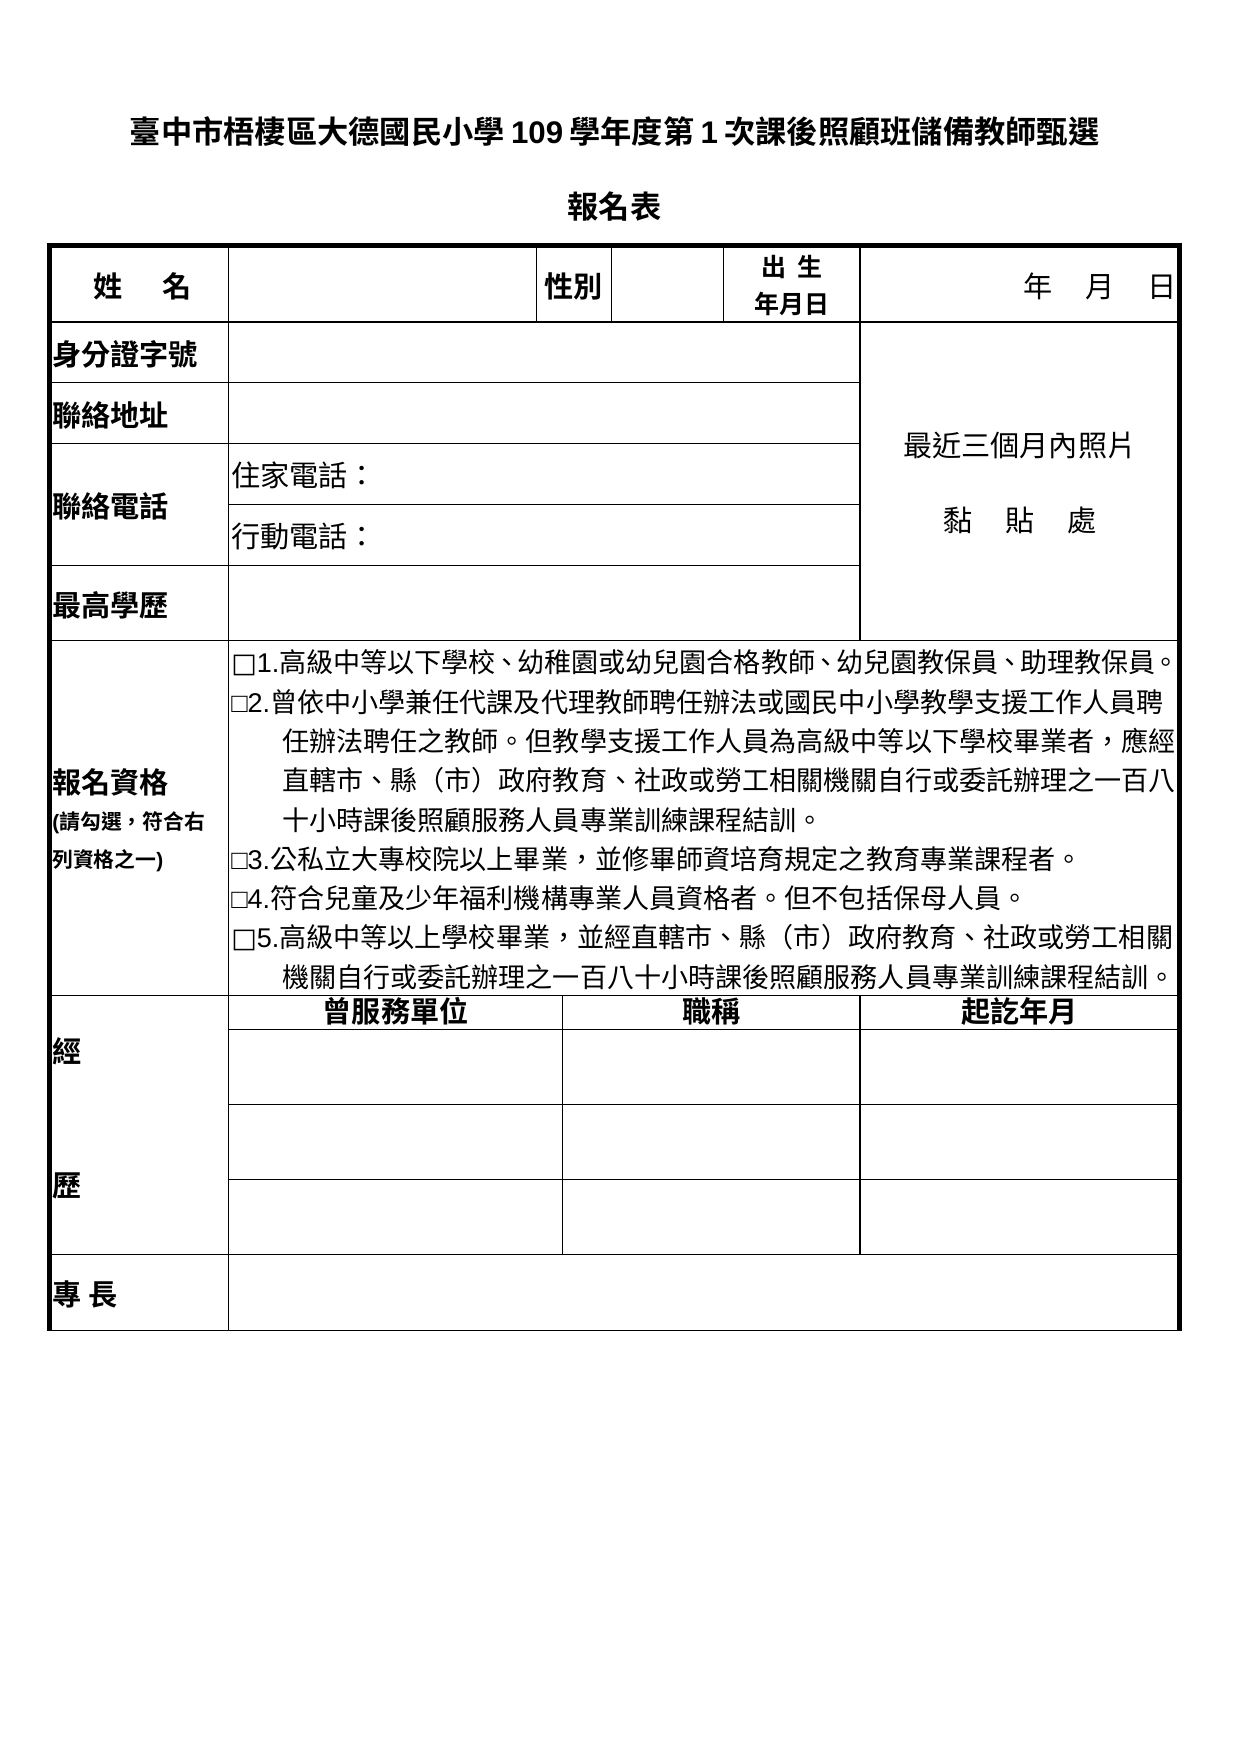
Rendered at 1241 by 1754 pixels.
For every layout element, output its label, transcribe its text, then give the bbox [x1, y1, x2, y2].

table_cell 行動電話： [229, 505, 859, 565]
table_cell 報名資格 (請勾選，符合右列資格之一) [52, 641, 228, 995]
table_cell [861, 1105, 1177, 1179]
table_cell 最近三個月內照片 黏 貼 處 [861, 323, 1177, 640]
table_header 出 生 年月日 [724, 248, 859, 321]
table_cell 曾服務單位 [229, 996, 562, 1029]
table_cell 聯絡地址 [52, 383, 228, 443]
table_header [229, 248, 536, 321]
table_cell □1.高級中等以下學校、幼稚園或幼兒園合格教師、幼兒園教保員、助理教保員。 □2.曾依中小學兼任代課及代理教師聘任辦法或國民中小學教學支援工作人員聘任辦法聘任之教師。但教學支援工作人員為高級中等以下學校畢業者，應經直轄市、縣（市）政府教育、社政或勞工相關機關自行或委託辦理之一百八十小時課後照顧服務人員專業訓練課程結訓。 □3.公私立大專校院以上畢業，並修畢師資培育規定之教育專業課程者。 □4.符合兒童及少年福利機構專業人員資格者。但不包括保母人員。 □5.高級中等以上學校畢業，並經直轄市、縣（市）政府教育、社政或勞工相關機關自行或委託辦理之一百八十小時課後照顧服務人員專業訓練課程結訓。 [229, 641, 1177, 995]
table_cell [563, 1030, 859, 1104]
table_cell [229, 383, 859, 443]
table_cell 經 歷 [52, 996, 228, 1254]
table_header 性別 [537, 248, 611, 321]
table_cell [229, 566, 859, 640]
table_cell [563, 1180, 859, 1254]
text 報名表 [83, 167, 1146, 242]
table_cell 起訖年月 [861, 996, 1177, 1029]
table_cell [229, 1180, 562, 1254]
table_cell [861, 1180, 1177, 1254]
table_cell 職稱 [563, 996, 859, 1029]
text 臺中市梧棲區大德國民小學109學年度第1次課後照顧班儲備教師甄選 [83, 92, 1146, 167]
table_cell 聯絡電話 [52, 444, 228, 565]
table_cell 最高學歷 [52, 566, 228, 640]
table_cell [563, 1105, 859, 1179]
table_cell 身分證字號 [52, 323, 228, 382]
table_cell 住家電話： [229, 444, 859, 504]
table_cell [229, 1105, 562, 1179]
table_cell [229, 323, 859, 382]
table_cell [229, 1255, 1177, 1330]
table_cell [861, 1030, 1177, 1104]
table_cell 專 長 [52, 1255, 228, 1330]
table_header 年 月 日 [861, 248, 1177, 321]
table_header [612, 248, 723, 321]
table_header 姓 名 [52, 248, 228, 321]
table_cell [229, 1030, 562, 1104]
